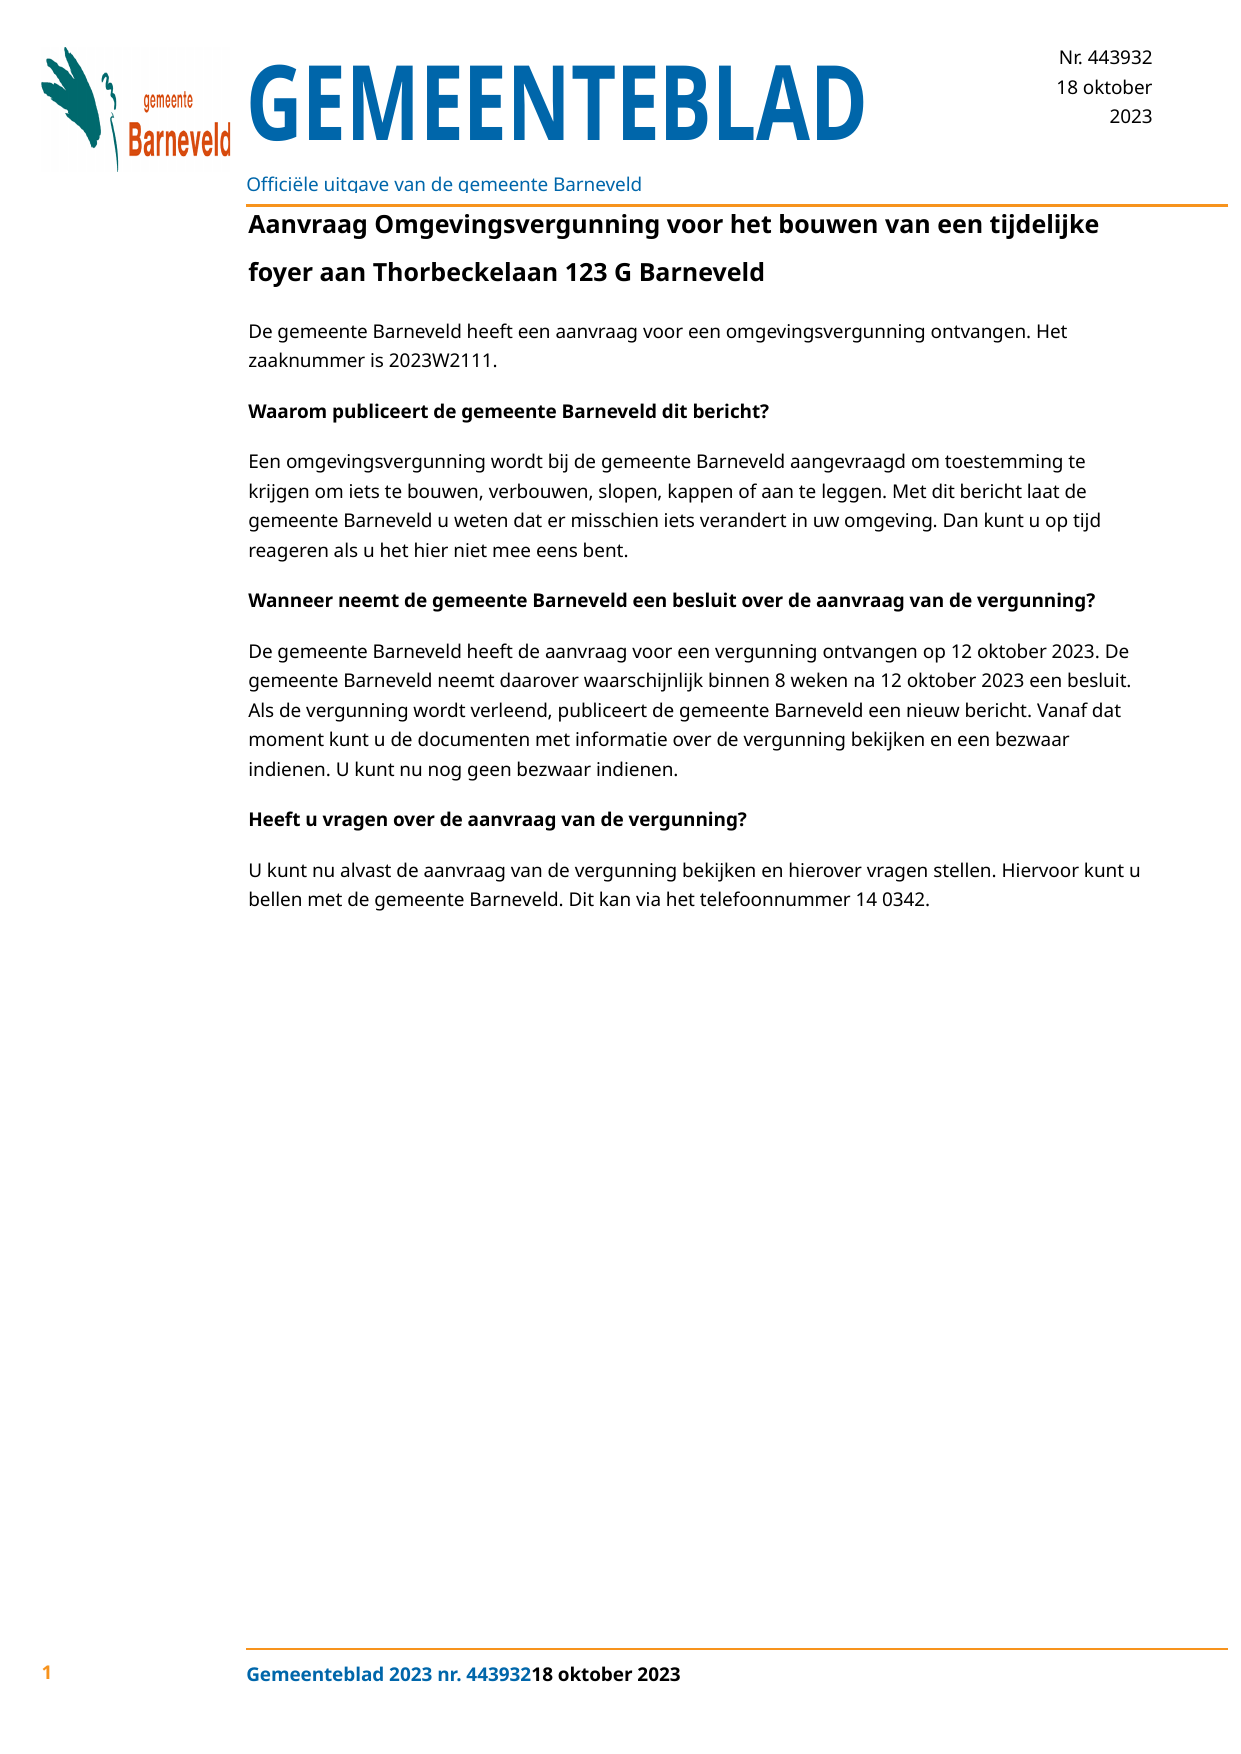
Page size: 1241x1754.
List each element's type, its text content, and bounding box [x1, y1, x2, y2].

text Heeft u vragen over de aanvraag van de vergunning? [248, 807, 1152, 832]
text Aanvraag Omgevingsvergunning voor het bouwen van een tijdelijke foyer aan Thorbeckelaan 123 G Barneveld [248, 207, 1152, 288]
text Waarom publiceert de gemeente Barneveld dit bericht? [248, 398, 1152, 424]
text U kunt nu alvast de aanvraag van de vergunning bekijken en hierover vragen stellen. Hiervoor kunt u bellen met de gemeente Barneveld. Dit kan via het telefoonnummer 14 0342. [248, 857, 1152, 912]
text De gemeente Barneveld heeft de aanvraag voor een vergunning ontvangen op 12 oktober 2023. De gemeente Barneveld neemt daarover waarschijnlijk binnen 8 weken na 12 oktober 2023 een besluit. Als de vergunning wordt verleend, publiceert de gemeente Barneveld een nieuw bericht. Vanaf dat moment kunt u de documenten met informatie over de vergunning bekijken en een bezwaar indienen. U kunt nu nog geen bezwaar indienen. [248, 638, 1152, 782]
picture [41, 47, 231, 172]
text Wanneer neemt de gemeente Barneveld een besluit over de aanvraag van de vergunning? [248, 587, 1152, 613]
text De gemeente Barneveld heeft een aanvraag voor een omgevingsvergunning ontvangen. Het zaaknummer is 2023W2111. [248, 318, 1152, 373]
text Een omgevingsvergunning wordt bij de gemeente Barneveld aangevraagd om toestemming te krijgen om iets te bouwen, verbouwen, slopen, kappen of aan te leggen. Met dit bericht laat de gemeente Barneveld u weten dat er misschien iets verandert in uw omgeving. Dan kunt u op tijd reageren als u het hier niet mee eens bent. [248, 448, 1152, 563]
